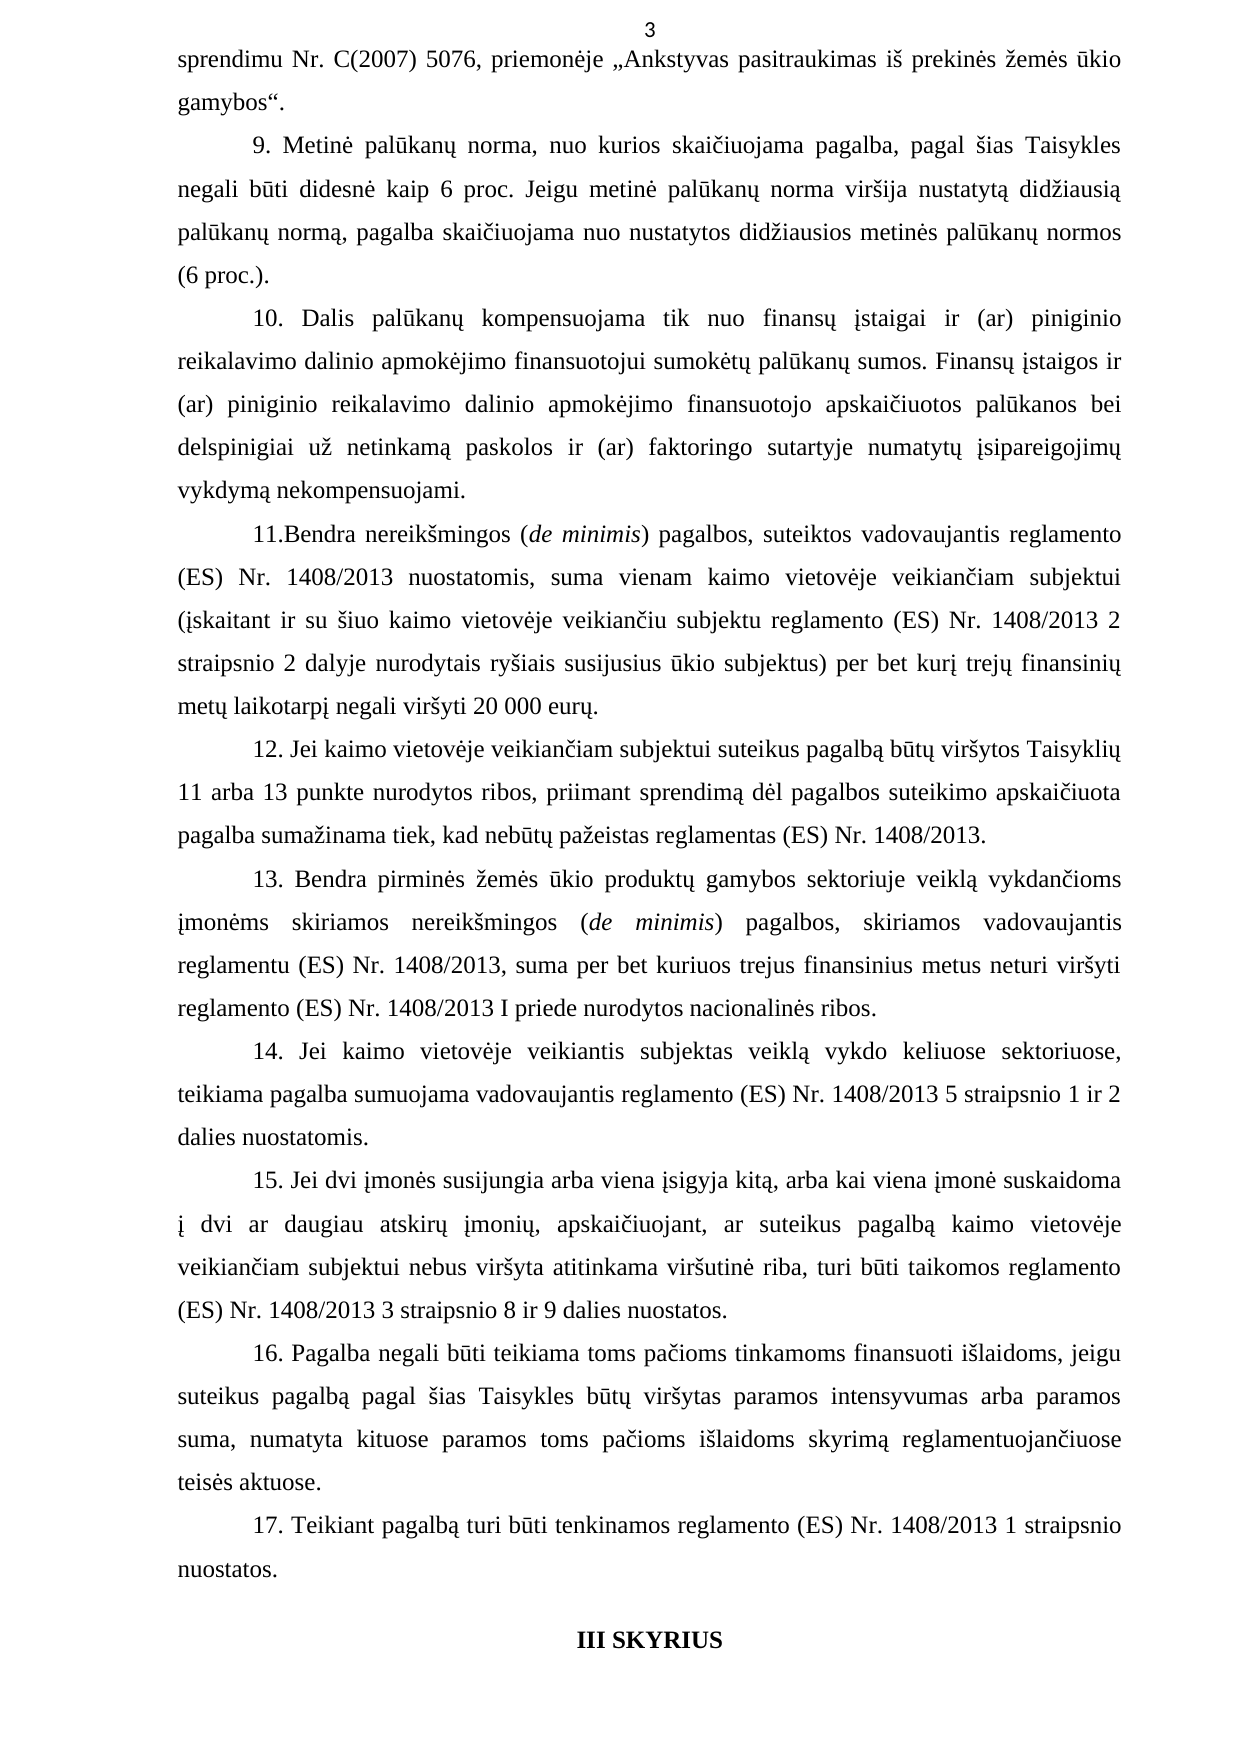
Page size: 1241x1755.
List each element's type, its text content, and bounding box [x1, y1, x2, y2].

text sprendimu Nr. C(2007) 5076, priemonėje „Ankstyvas pasitraukimas iš prekinės žemės ūkio gamybos“. [177, 44, 1122, 116]
text 17. Teikiant pagalbą turi būti tenkinamos reglamento (ES) Nr. 1408/2013 1 straipsnio nuostatos. [177, 1511, 1122, 1582]
text 11.Bendra nereikšmingos (de minimis) pagalbos, suteiktos vadovaujantis reglamento (ES) Nr. 1408/2013 nuostatomis, suma vienam kaimo vietovėje veikiančiam subjektui (įskaitant ir su šiuo kaimo vietovėje veikiančiu subjektu reglamento (ES) Nr. 1408/2013 2 straipsnio 2 dalyje nurodytais ryšiais susijusius ūkio subjektus) per bet kurį trejų finansinių metų laikotarpį negali viršyti 20 000 eurų. [177, 519, 1122, 720]
text 16. Pagalba negali būti teikiama toms pačioms tinkamoms finansuoti išlaidoms, jeigu suteikus pagalbą pagal šias Taisykles būtų viršytas paramos intensyvumas arba paramos suma, numatyta kituose paramos toms pačioms išlaidoms skyrimą reglamentuojančiuose teisės aktuose. [177, 1338, 1122, 1496]
text 14. Jei kaimo vietovėje veikiantis subjektas veiklą vykdo keliuose sektoriuose, teikiama pagalba sumuojama vadovaujantis reglamento (ES) Nr. 1408/2013 5 straipsnio 1 ir 2 dalies nuostatomis. [177, 1036, 1122, 1151]
text 9. Metinė palūkanų norma, nuo kurios skaičiuojama pagalba, pagal šias Taisykles negali būti didesnė kaip 6 proc. Jeigu metinė palūkanų norma viršija nustatytą didžiausią palūkanų normą, pagalba skaičiuojama nuo nustatytos didžiausios metinės palūkanų normos (6 proc.). [177, 131, 1122, 289]
text 10. Dalis palūkanų kompensuojama tik nuo finansų įstaigai ir (ar) piniginio reikalavimo dalinio apmokėjimo finansuotojui sumokėtų palūkanų sumos. Finansų įstaigos ir (ar) piniginio reikalavimo dalinio apmokėjimo finansuotojo apskaičiuotos palūkanos bei delspinigiai už netinkamą paskolos ir (ar) faktoringo sutartyje numatytų įsipareigojimų vykdymą nekompensuojami. [177, 303, 1122, 504]
text 15. Jei dvi įmonės susijungia arba viena įsigyja kitą, arba kai viena įmonė suskaidoma į dvi ar daugiau atskirų įmonių, apskaičiuojant, ar suteikus pagalbą kaimo vietovėje veikiančiam subjektui nebus viršyta atitinkama viršutinė riba, turi būti taikomos reglamento (ES) Nr. 1408/2013 3 straipsnio 8 ir 9 dalies nuostatos. [177, 1166, 1122, 1324]
text 13. Bendra pirminės žemės ūkio produktų gamybos sektoriuje veiklą vykdančioms įmonėms skiriamos nereikšmingos (de minimis) pagalbos, skiriamos vadovaujantis reglamentu (ES) Nr. 1408/2013, suma per bet kuriuos trejus finansinius metus neturi viršyti reglamento (ES) Nr. 1408/2013 I priede nurodytos nacionalinės ribos. [177, 864, 1122, 1022]
text 12. Jei kaimo vietovėje veikiančiam subjektui suteikus pagalbą būtų viršytos Taisyklių 11 arba 13 punkte nurodytos ribos, priimant sprendimą dėl pagalbos suteikimo apskaičiuota pagalba sumažinama tiek, kad nebūtų pažeistas reglamentas (ES) Nr. 1408/2013. [177, 734, 1122, 849]
text III SKYRIUS [177, 1626, 1122, 1654]
